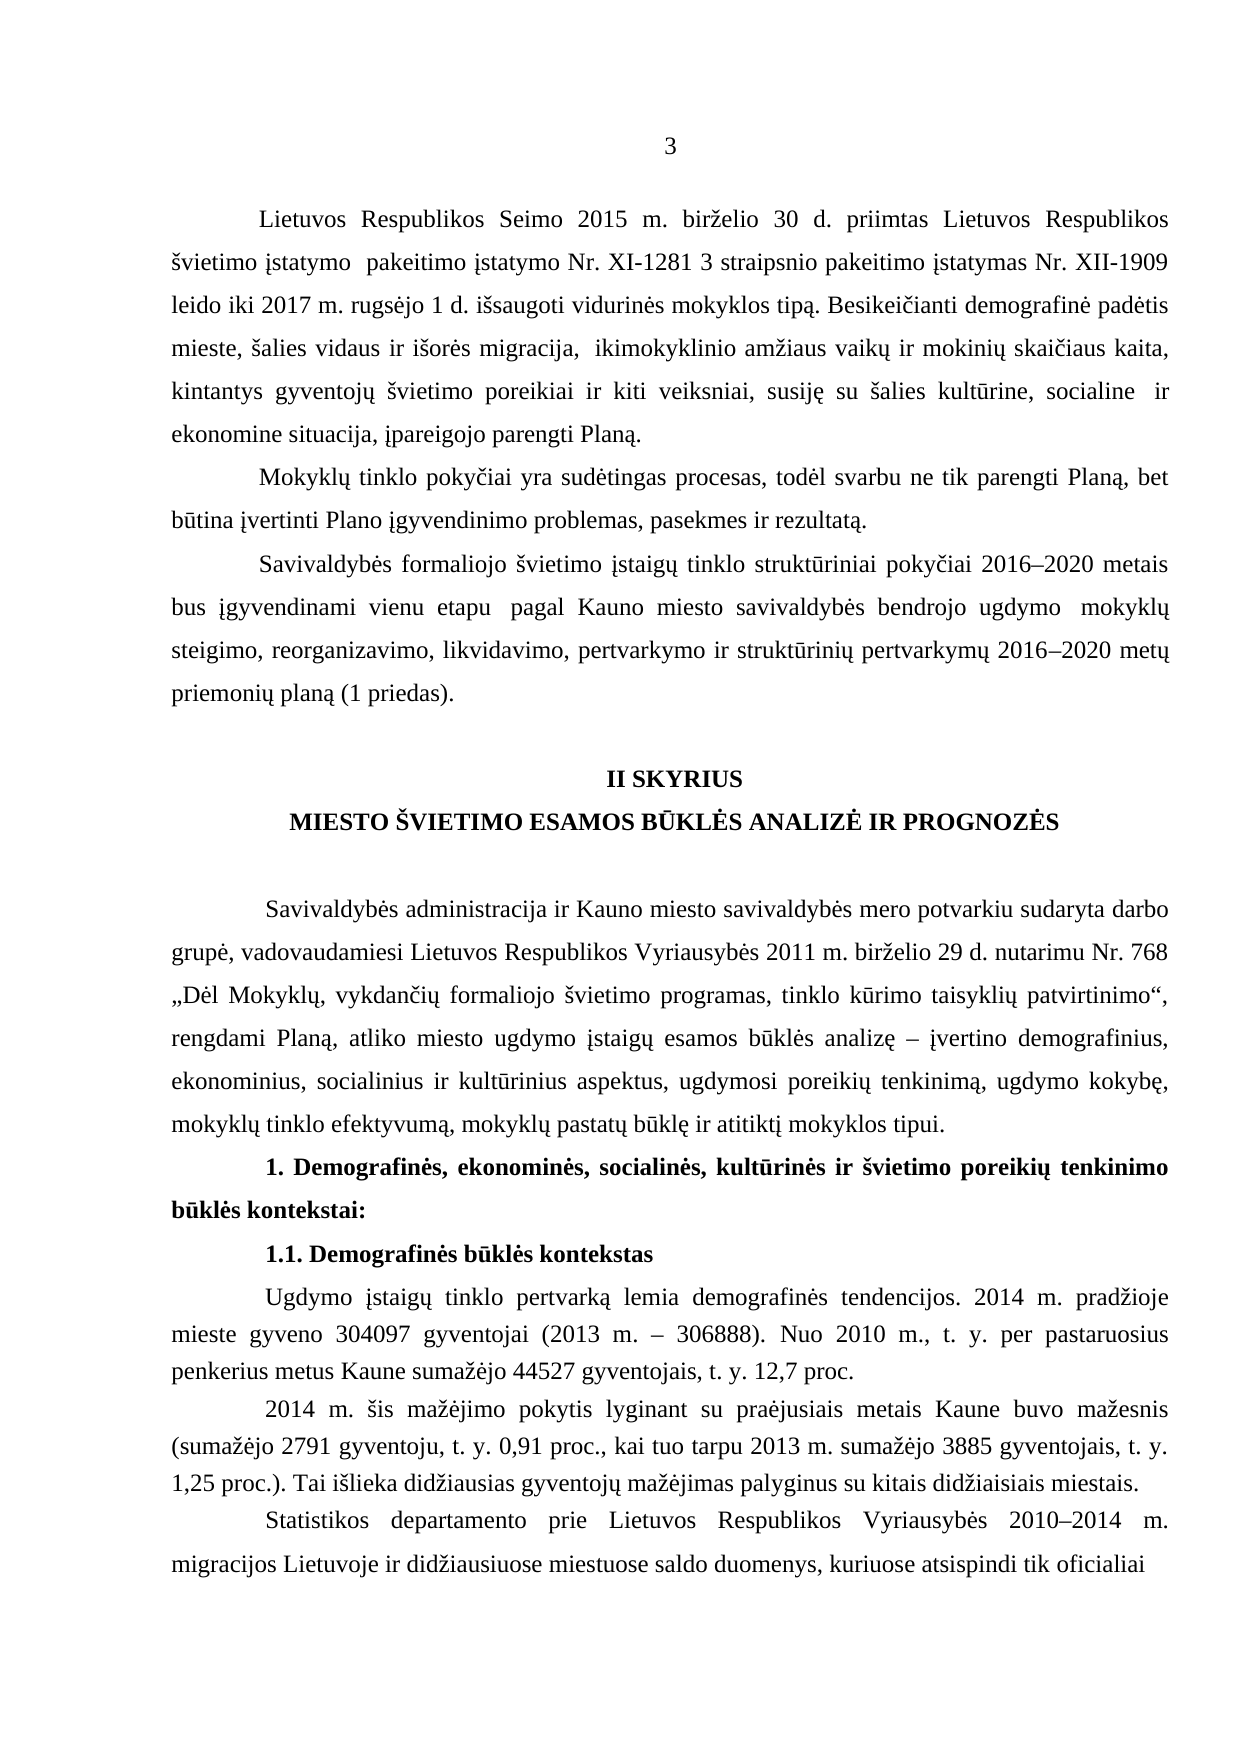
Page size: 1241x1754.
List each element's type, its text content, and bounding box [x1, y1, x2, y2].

text Lietuvos Respublikos Seimo 2015 m. birželio 30 d. priimtas Lietuvos Respublikos švietimo įstatymo pakeitimo įstatymo Nr. XI-1281 3 straipsnio pakeitimo įstatymas Nr. XII-1909 leido iki 2017 m. rugsėjo 1 d. išsaugoti vidurinės mokyklos tipą. Besikeičianti demografinė padėtis mieste, šalies vidaus ir išorės migracija, ikimokyklinio amžiaus vaikų ir mokinių skaičiaus kaita, kintantys gyventojų švietimo poreikiai ir kiti veiksniai, susiję su šalies kultūrine, socialine ir ekonomine situacija, įpareigojo parengti Planą. [171, 204, 1169, 448]
text 2014 m. šis mažėjimo pokytis lyginant su praėjusiais metais Kaune buvo mažesnis (sumažėjo 2791 gyventoju, t. y. 0,91 proc., kai tuo tarpu 2013 m. sumažėjo 3885 gyventojais, t. y. 1,25 proc.). Tai išlieka didžiausias gyventojų mažėjimas palyginus su kitais didžiaisiais miestais. [171, 1394, 1169, 1497]
text Statistikos departamento prie Lietuvos Respublikos Vyriausybės 2010–2014 m. migracijos Lietuvoje ir didžiausiuose miestuose saldo duomenys, kuriuose atsispindi tik oficialiai [171, 1506, 1169, 1577]
text Savivaldybės formaliojo švietimo įstaigų tinklo struktūriniai pokyčiai 2016–2020 metais bus įgyvendinami vienu etapu pagal Kauno miesto savivaldybės bendrojo ugdymo mokyklų steigimo, reorganizavimo, likvidavimo, pertvarkymo ir struktūrinių pertvarkymų 2016–2020 metų priemonių planą (1 priedas). [171, 549, 1169, 707]
text MIESTO ŠVIETIMO ESAMOS BŪKLĖS ANALIZĖ IR PROGNOZĖS [171, 807, 1178, 836]
text 1.1. Demografinės būklės kontekstas [171, 1239, 1169, 1267]
text Savivaldybės administracija ir Kauno miesto savivaldybės mero potvarkiu sudaryta darbo grupė, vadovaudamiesi Lietuvos Respublikos Vyriausybės 2011 m. birželio 29 d. nutarimu Nr. 768 „Dėl Mokyklų, vykdančių formaliojo švietimo programas, tinklo kūrimo taisyklių patvirtinimo“, rengdami Planą, atliko miesto ugdymo įstaigų esamos būklės analizę – įvertino demografinius, ekonominius, socialinius ir kultūrinius aspektus, ugdymosi poreikių tenkinimą, ugdymo kokybę, mokyklų tinklo efektyvumą, mokyklų pastatų būklę ir atitiktį mokyklos tipui. [171, 894, 1169, 1138]
text 1. Demografinės, ekonominės, socialinės, kultūrinės ir švietimo poreikių tenkinimo būklės kontekstai: [171, 1152, 1169, 1224]
text II SKYRIUS [171, 764, 1178, 793]
text Mokyklų tinklo pokyčiai yra sudėtingas procesas, todėl svarbu ne tik parengti Planą, bet būtina įvertinti Plano įgyvendinimo problemas, pasekmes ir rezultatą. [171, 462, 1169, 534]
text Ugdymo įstaigų tinklo pertvarką lemia demografinės tendencijos. 2014 m. pradžioje mieste gyveno 304097 gyventojai (2013 m. – 306888). Nuo 2010 m., t. y. per pastaruosius penkerius metus Kaune sumažėjo 44527 gyventojais, t. y. 12,7 proc. [171, 1282, 1169, 1385]
